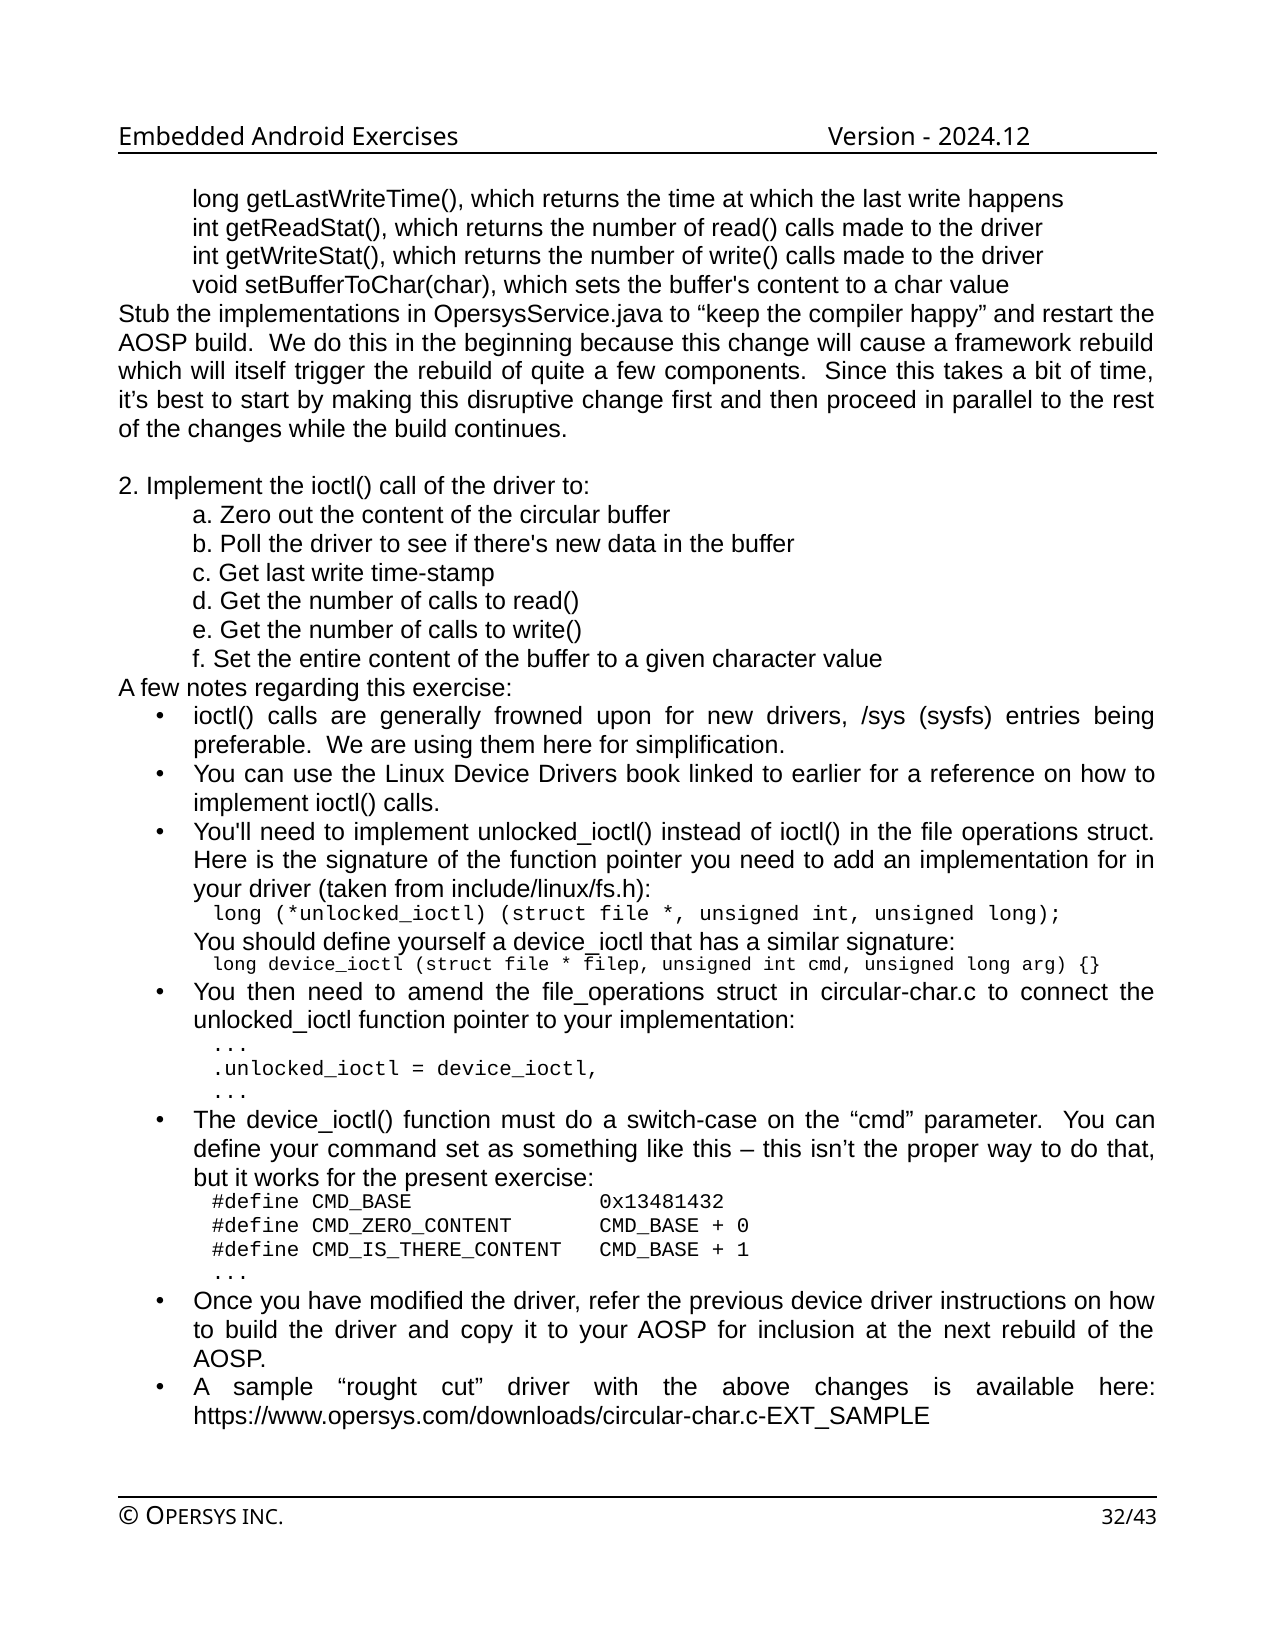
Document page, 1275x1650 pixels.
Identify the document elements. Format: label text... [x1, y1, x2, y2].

text .unlocked_ioctl = device_ioctl, [212, 1058, 1157, 1081]
text c. Get last write time-stamp [192, 557, 1157, 586]
text ... [212, 1262, 1157, 1286]
list Once you have modified the driver, refer the previous device driver instructions on how to build the driver and copy it to your AOSP for inclusion at the next rebuild of the AOSP. [156, 1286, 1157, 1372]
list The device_ioctl() function must do a switch-case on the “cmd” parameter. You can define your command set as something like this – this isn’t the proper way to do that, but it works for the present exercise: [156, 1105, 1157, 1191]
text int getWriteStat(), which returns the number of write() calls made to the driver [192, 241, 1157, 270]
text a. Zero out the content of the circular buffer [192, 500, 1157, 529]
list You'll need to implement unlocked_ioctl() instead of ioctl() in the file operations struct. Here is the signature of the function pointer you need to add an implementation for in your driver (taken from include/linux/fs.h): [156, 816, 1157, 903]
text long device_ioctl (struct file * filep, unsigned int cmd, unsigned long arg) {} [212, 955, 1157, 976]
text b. Poll the driver to see if there's new data in the buffer [192, 529, 1157, 557]
text void setBufferToChar(char), which sets the buffer's content to a char value [192, 270, 1157, 299]
text ... [212, 1034, 1157, 1058]
text d. Get the number of calls to read() [192, 586, 1157, 615]
list You then need to amend the file_operations struct in circular-char.c to connect the unlocked_ioctl function pointer to your implementation: [156, 976, 1157, 1034]
text A few notes regarding this exercise: [118, 672, 1157, 701]
list You can use the Linux Device Drivers book linked to earlier for a reference on how to implement ioctl() calls. [156, 759, 1157, 816]
list You should define yourself a device_ioctl that has a similar signature: [156, 926, 1157, 955]
text #define CMD_ZERO_CONTENT CMD_BASE + 0 [212, 1215, 1157, 1239]
text f. Set the entire content of the buffer to a given character value [192, 644, 1157, 672]
list A sample “rought cut” driver with the above changes is available here: https://www.opersys.com/downloads/circular-char.c-EXT_SAMPLE [156, 1372, 1157, 1430]
text ... [212, 1081, 1157, 1105]
text Stub the implementations in OpersysService.java to “keep the compiler happy” and restart the AOSP build. We do this in the beginning because this change will cause a framework rebuild which will itself trigger the rebuild of quite a few components. Since this takes a bit of time, it’s best to start by making this disruptive change first and then proceed in parallel to the rest of the changes while the build continues. [118, 299, 1157, 442]
text #define CMD_IS_THERE_CONTENT CMD_BASE + 1 [212, 1239, 1157, 1262]
text long (*unlocked_ioctl) (struct file *, unsigned int, unsigned long); [212, 903, 1157, 926]
text long getLastWriteTime(), which returns the time at which the last write happens [192, 184, 1157, 212]
text e. Get the number of calls to write() [192, 615, 1157, 644]
text int getReadStat(), which returns the number of read() calls made to the driver [192, 212, 1157, 241]
text 2. Implement the ioctl() call of the driver to: [118, 471, 1157, 500]
text #define CMD_BASE 0x13481432 [212, 1191, 1157, 1215]
list ioctl() calls are generally frowned upon for new drivers, /sys (sysfs) entries being preferable. We are using them here for simplification. [156, 701, 1157, 759]
